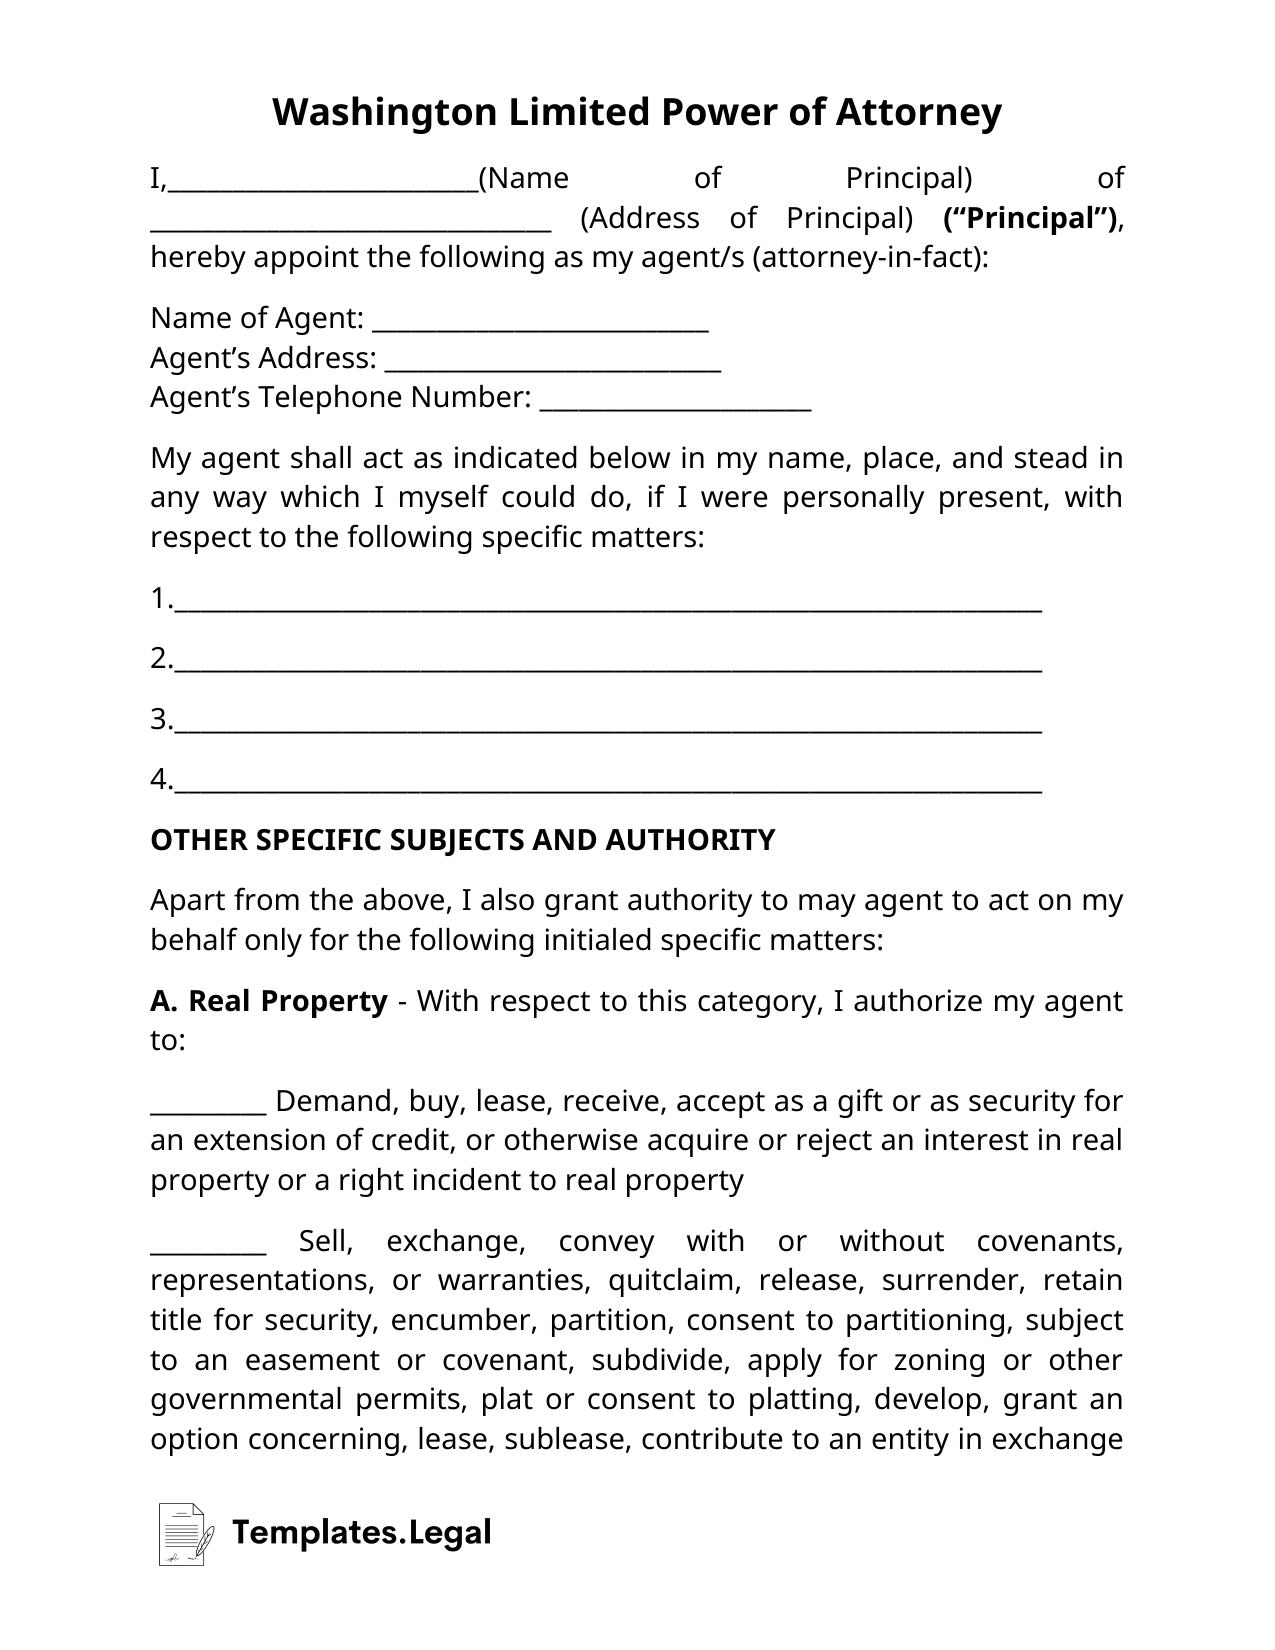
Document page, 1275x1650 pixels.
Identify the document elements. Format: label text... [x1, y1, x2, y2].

text 3.___________________________________________________________________ [150, 698, 1125, 738]
text A. Real Property - With respect to this category, I authorize my agent to: [150, 980, 1125, 1059]
text OTHER SPECIFIC SUBJECTS AND AUTHORITY [150, 819, 1125, 859]
text Washington Limited Power of Attorney [150, 85, 1125, 136]
text 1.___________________________________________________________________ [150, 577, 1125, 617]
text 2.___________________________________________________________________ [150, 637, 1125, 677]
text I,________________________(Name of Principal) of _______________________________ (Address of Principal) (“Principal”), hereby appoint the following as my agent/s (attorney-in-fact): [150, 157, 1125, 276]
text Apart from the above, I also grant authority to may agent to act on my behalf only for the following initialed specific matters: [150, 879, 1125, 959]
text 4.___________________________________________________________________ [150, 758, 1125, 798]
text Name of Agent: __________________________ Agent’s Address: __________________________ Agent’s Telephone Number: _____________________ [150, 297, 1125, 416]
text _________ Demand, buy, lease, receive, accept as a gift or as security for an extension of credit, or otherwise acquire or reject an interest in real property or a right incident to real property [150, 1080, 1125, 1199]
text My agent shall act as indicated below in my name, place, and stead in any way which I myself could do, if I were personally present, with respect to the following specific matters: [150, 437, 1125, 556]
text _________ Sell, exchange, convey with or without covenants, representations, or warranties, quitclaim, release, surrender, retain title for security, encumber, partition, consent to partitioning, subject to an easement or covenant, subdivide, apply for zoning or other governmental permits, plat or consent to platting, develop, grant an option concerning, lease, sublease, contribute to an entity in exchange [150, 1220, 1125, 1458]
